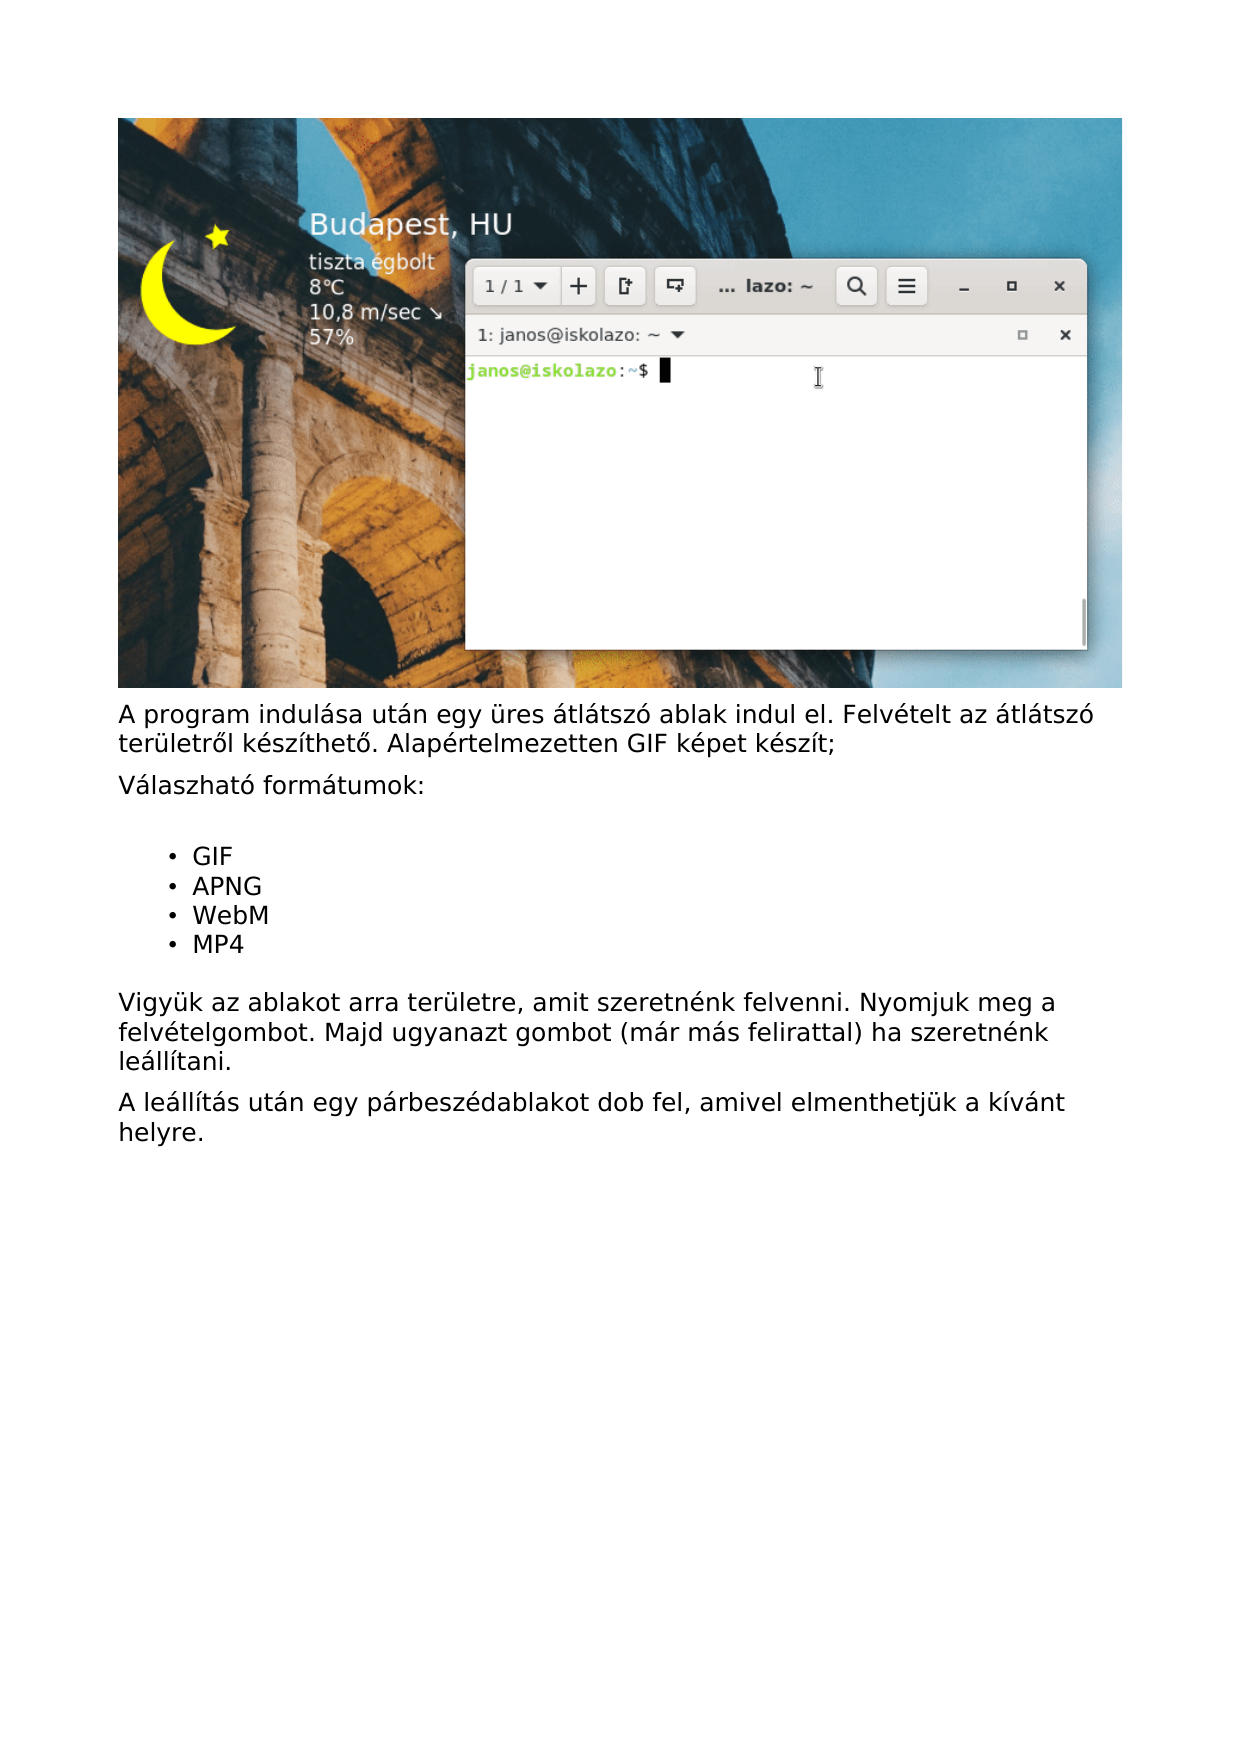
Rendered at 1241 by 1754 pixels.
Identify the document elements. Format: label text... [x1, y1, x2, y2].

list MP4 [177, 930, 1122, 959]
text A leállítás után egy párbeszédablakot dob fel, amivel elmenthetjük a kívánt helyre. [118, 1089, 1122, 1147]
text Vigyük az ablakot arra területre, amit szeretnénk felvenni. Nyomjuk meg a felvételgombot. Majd ugyanazt gombot (már más felirattal) ha szeretnénk leállítani. [118, 989, 1122, 1076]
text Válaszható formátumok: [118, 771, 1122, 801]
picture [118, 118, 1123, 688]
list APNG [177, 872, 1122, 901]
list WebM [177, 901, 1122, 930]
text A program indulása után egy üres átlátszó ablak indul el. Felvételt az átlátszó területről készíthető. Alapértelmezetten GIF képet készít; [118, 701, 1122, 759]
list GIF [177, 842, 1122, 872]
